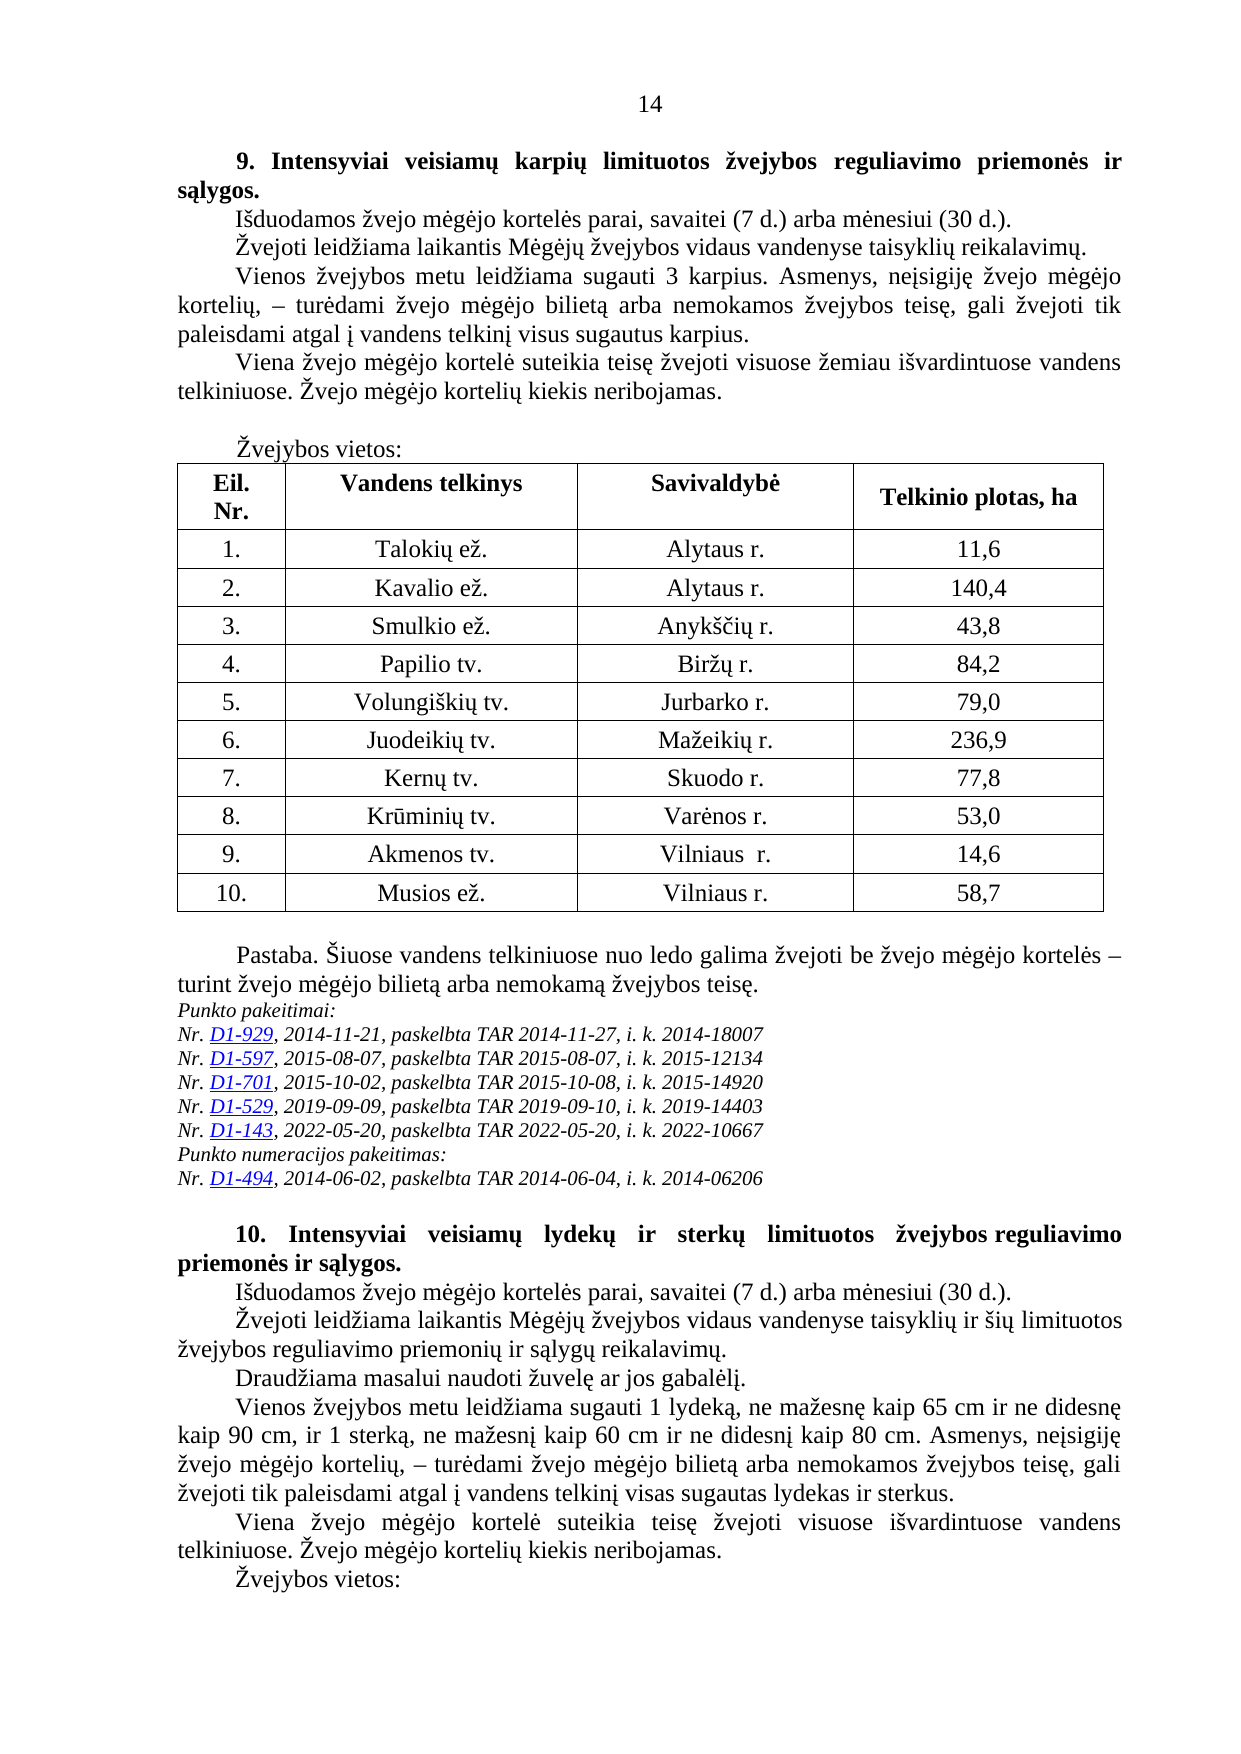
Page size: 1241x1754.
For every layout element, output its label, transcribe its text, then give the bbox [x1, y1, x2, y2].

text 10. Intensyviai veisiamų lydekų ir sterkų limituotos žvejybos reguliavimo priemonės ir sąlygos. [177, 1219, 1122, 1277]
table_cell Akmenos tv. [286, 835, 577, 872]
table_cell Smulkio ež. [286, 607, 577, 644]
table_cell 43,8 [854, 607, 1103, 644]
table_cell 14,6 [854, 835, 1103, 872]
table_cell Alytaus r. [578, 569, 853, 606]
text Žvejoti leidžiama laikantis Mėgėjų žvejybos vidaus vandenyse taisyklių ir šių limituotos žvejybos reguliavimo priemonių ir sąlygų reikalavimų. [177, 1305, 1122, 1363]
table_cell 8. [178, 797, 285, 834]
table_cell Musios ež. [286, 874, 577, 911]
text 9. Intensyviai veisiamų karpių limituotos žvejybos reguliavimo priemonės ir sąlygos. [177, 146, 1122, 204]
table_cell 58,7 [854, 874, 1103, 911]
table_header Telkinio plotas, ha [854, 464, 1103, 529]
table_cell 10. [178, 874, 285, 911]
table_cell Anykščių r. [578, 607, 853, 644]
text Žvejybos vietos: [177, 1564, 1122, 1593]
table_cell Jurbarko r. [578, 683, 853, 720]
text Nr. D1-597, 2015-08-07, paskelbta TAR 2015-08-07, i. k. 2015-12134 [177, 1046, 1122, 1070]
text Punkto numeracijos pakeitimas: [177, 1142, 1122, 1166]
table_cell Juodeikių tv. [286, 721, 577, 758]
table_cell 7. [178, 759, 285, 796]
text Nr. D1-494, 2014-06-02, paskelbta TAR 2014-06-04, i. k. 2014-06206 [177, 1166, 1122, 1190]
table_cell 236,9 [854, 721, 1103, 758]
table_cell 3. [178, 607, 285, 644]
table_cell 77,8 [854, 759, 1103, 796]
text Išduodamos žvejo mėgėjo kortelės parai, savaitei (7 d.) arba mėnesiui (30 d.). [177, 204, 1122, 232]
table_header Eil. Nr. [178, 464, 285, 529]
text Pastaba. Šiuose vandens telkiniuose nuo ledo galima žvejoti be žvejo mėgėjo kortelės – turint žvejo mėgėjo bilietą arba nemokamą žvejybos teisę. [177, 940, 1122, 998]
text Žvejoti leidžiama laikantis Mėgėjų žvejybos vidaus vandenyse taisyklių reikalavimų. [177, 232, 1122, 261]
text Draudžiama masalui naudoti žuvelę ar jos gabalėlį. [177, 1363, 1122, 1392]
table_cell Skuodo r. [578, 759, 853, 796]
table_cell Papilio tv. [286, 645, 577, 682]
table_cell 53,0 [854, 797, 1103, 834]
text Viena žvejo mėgėjo kortelė suteikia teisę žvejoti visuose išvardintuose vandens telkiniuose. Žvejo mėgėjo kortelių kiekis neribojamas. [177, 1507, 1122, 1564]
text Vienos žvejybos metu leidžiama sugauti 1 lydeką, ne mažesnę kaip 65 cm ir ne didesnę kaip 90 cm, ir 1 sterką, ne mažesnį kaip 60 cm ir ne didesnį kaip 80 cm. Asmenys, neįsigiję žvejo mėgėjo kortelių, – turėdami žvejo mėgėjo bilietą arba nemokamos žvejybos teisę, gali žvejoti tik paleisdami atgal į vandens telkinį visas sugautas lydekas ir sterkus. [177, 1392, 1122, 1507]
table_cell Varėnos r. [578, 797, 853, 834]
table_cell Volungiškių tv. [286, 683, 577, 720]
table_cell 4. [178, 645, 285, 682]
table_cell 5. [178, 683, 285, 720]
table_cell 140,4 [854, 569, 1103, 606]
table_cell Vilniaus r. [578, 835, 853, 872]
text Žvejybos vietos: [177, 434, 1122, 462]
table_header Vandens telkinys [286, 464, 577, 529]
table_cell 84,2 [854, 645, 1103, 682]
table_cell Vilniaus r. [578, 874, 853, 911]
text Nr. D1-529, 2019-09-09, paskelbta TAR 2019-09-10, i. k. 2019-14403 [177, 1094, 1122, 1118]
table_cell Biržų r. [578, 645, 853, 682]
table_cell 2. [178, 569, 285, 606]
table_header Savivaldybė [578, 464, 853, 529]
table_cell Mažeikių r. [578, 721, 853, 758]
table_cell 11,6 [854, 530, 1103, 567]
text Punkto pakeitimai: [177, 998, 1122, 1022]
table_cell 6. [178, 721, 285, 758]
text Nr. D1-929, 2014-11-21, paskelbta TAR 2014-11-27, i. k. 2014-18007 [177, 1022, 1122, 1046]
text Nr. D1-701, 2015-10-02, paskelbta TAR 2015-10-08, i. k. 2015-14920 [177, 1070, 1122, 1094]
text Viena žvejo mėgėjo kortelė suteikia teisę žvejoti visuose žemiau išvardintuose vandens telkiniuose. Žvejo mėgėjo kortelių kiekis neribojamas. [177, 347, 1122, 405]
table_cell Alytaus r. [578, 530, 853, 567]
table_cell Kernų tv. [286, 759, 577, 796]
table_cell 9. [178, 835, 285, 872]
table_cell 1. [178, 530, 285, 567]
table_cell Kavalio ež. [286, 569, 577, 606]
text Nr. D1-143, 2022-05-20, paskelbta TAR 2022-05-20, i. k. 2022-10667 [177, 1118, 1122, 1142]
text Vienos žvejybos metu leidžiama sugauti 3 karpius. Asmenys, neįsigiję žvejo mėgėjo kortelių, – turėdami žvejo mėgėjo bilietą arba nemokamos žvejybos teisę, gali žvejoti tik paleisdami atgal į vandens telkinį visus sugautus karpius. [177, 261, 1122, 347]
table_cell 79,0 [854, 683, 1103, 720]
table_cell Krūminių tv. [286, 797, 577, 834]
table_cell Talokių ež. [286, 530, 577, 567]
text Išduodamos žvejo mėgėjo kortelės parai, savaitei (7 d.) arba mėnesiui (30 d.). [177, 1277, 1122, 1305]
